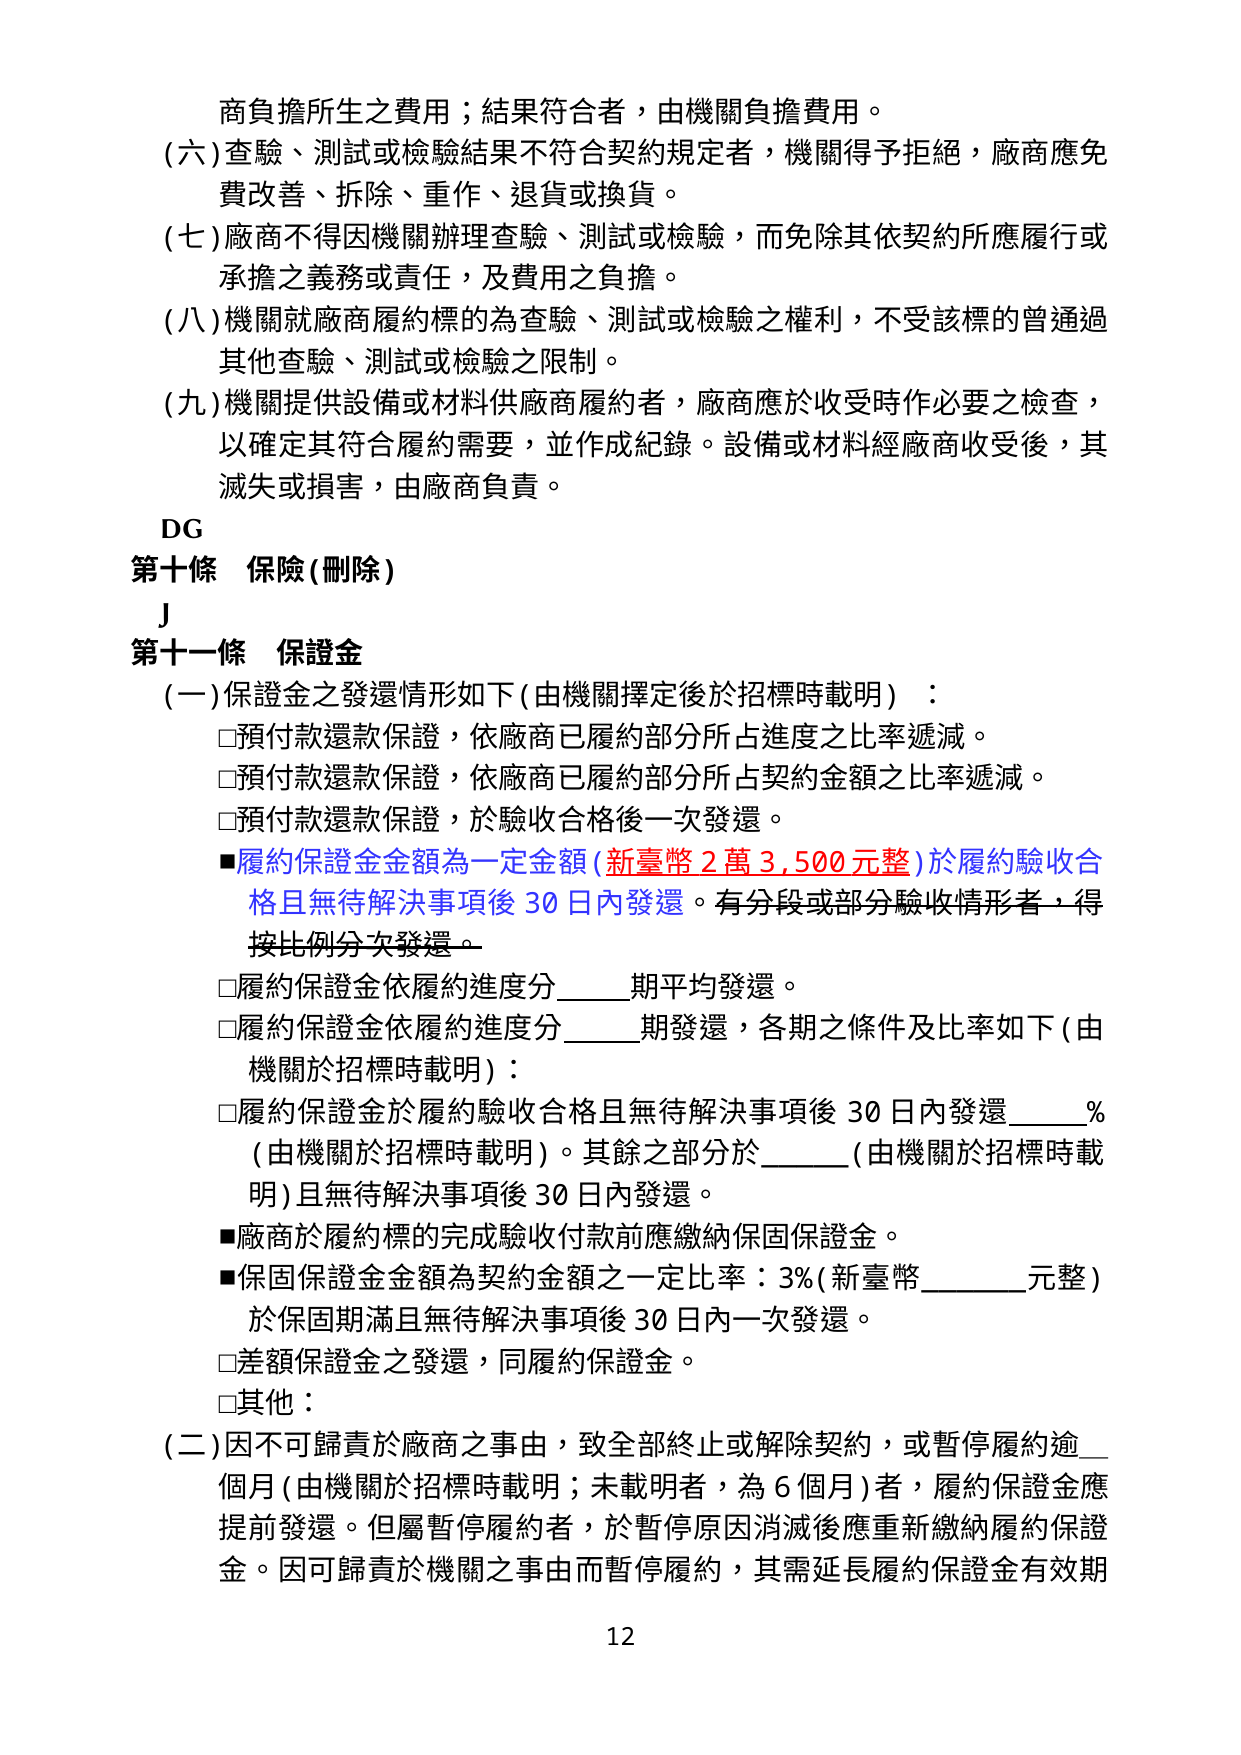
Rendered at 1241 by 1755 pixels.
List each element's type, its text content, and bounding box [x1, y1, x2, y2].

text □預付款還款保證，依廠商已履約部分所占契約金額之比率遞減。 [218, 755, 1104, 797]
text ■保固保證金金額為契約金額之一定比率：3%(新臺幣______元整)於保固期滿且無待解決事項後30日內一次發還。 [218, 1255, 1104, 1339]
text ■廠商於履約標的完成驗收付款前應繳納保固保證金。 [218, 1214, 1104, 1255]
text □其他： [218, 1380, 1104, 1422]
text (二)因不可歸責於廠商之事由，致全部終止或解除契約，或暫停履約逾＿個月(由機關於招標時載明；未載明者，為6個月)者，履約保證金應提前發還。但屬暫停履約者，於暫停原因消滅後應重新繳納履約保證金。因可歸責於機關之事由而暫停履約，其需延長履約保證金有效期 [159, 1422, 1110, 1589]
text □預付款還款保證，依廠商已履約部分所占進度之比率遞減。 [218, 714, 1104, 755]
text (六)查驗、測試或檢驗結果不符合契約規定者，機關得予拒絕，廠商應免費改善、拆除、重作、退貨或換貨。 [159, 130, 1110, 214]
text □預付款還款保證，於驗收合格後一次發還。 [218, 797, 1104, 839]
text  [159, 589, 1110, 630]
text (九)機關提供設備或材料供廠商履約者，廠商應於收受時作必要之檢查，以確定其符合履約需要，並作成紀錄。設備或材料經廠商收受後，其滅失或損害，由廠商負責。 [159, 380, 1110, 505]
text (八)機關就廠商履約標的為查驗、測試或檢驗之權利，不受該標的曾通過其他查驗、測試或檢驗之限制。 [159, 297, 1110, 380]
text 第十一條 保證金 [130, 630, 1110, 672]
text (一)保證金之發還情形如下(由機關擇定後於招標時載明) ： [159, 672, 1110, 714]
text (七)廠商不得因機關辦理查驗、測試或檢驗，而免除其依契約所應履行或承擔之義務或責任，及費用之負擔。 [159, 214, 1110, 297]
text □履約保證金於履約驗收合格且無待解決事項後30日內發還 % (由機關於招標時載明)。其餘之部分於_____(由機關於招標時載明)且無待解決事項後30日內發還。 [218, 1089, 1104, 1214]
text ■履約保證金金額為一定金額(新臺幣2萬3,500元整)於履約驗收合格且無待解決事項後30日內發還。有分段或部分驗收情形者，得按比例分次發還。 [218, 839, 1104, 964]
text □差額保證金之發還，同履約保證金。 [218, 1339, 1104, 1380]
text (五)廠商應免費提供機關依契約辦理查驗、測試、檢驗、初驗及驗收所必須之儀器、機具、設備、人工及資料。但契約另有規定者，不在此限。契約規定以外之查驗、測試或檢驗，其結果不符合契約規定者，由廠商負擔所生之費用；結果符合者，由機關負擔費用。 [159, 89, 1110, 130]
text □履約保證金依履約進度分 期發還，各期之條件及比率如下(由機關於招標時載明)： [218, 1005, 1104, 1089]
text  [159, 505, 1110, 547]
text 第十條 保險(刪除) [130, 547, 1110, 589]
text □履約保證金依履約進度分 期平均發還。 [218, 964, 1104, 1005]
